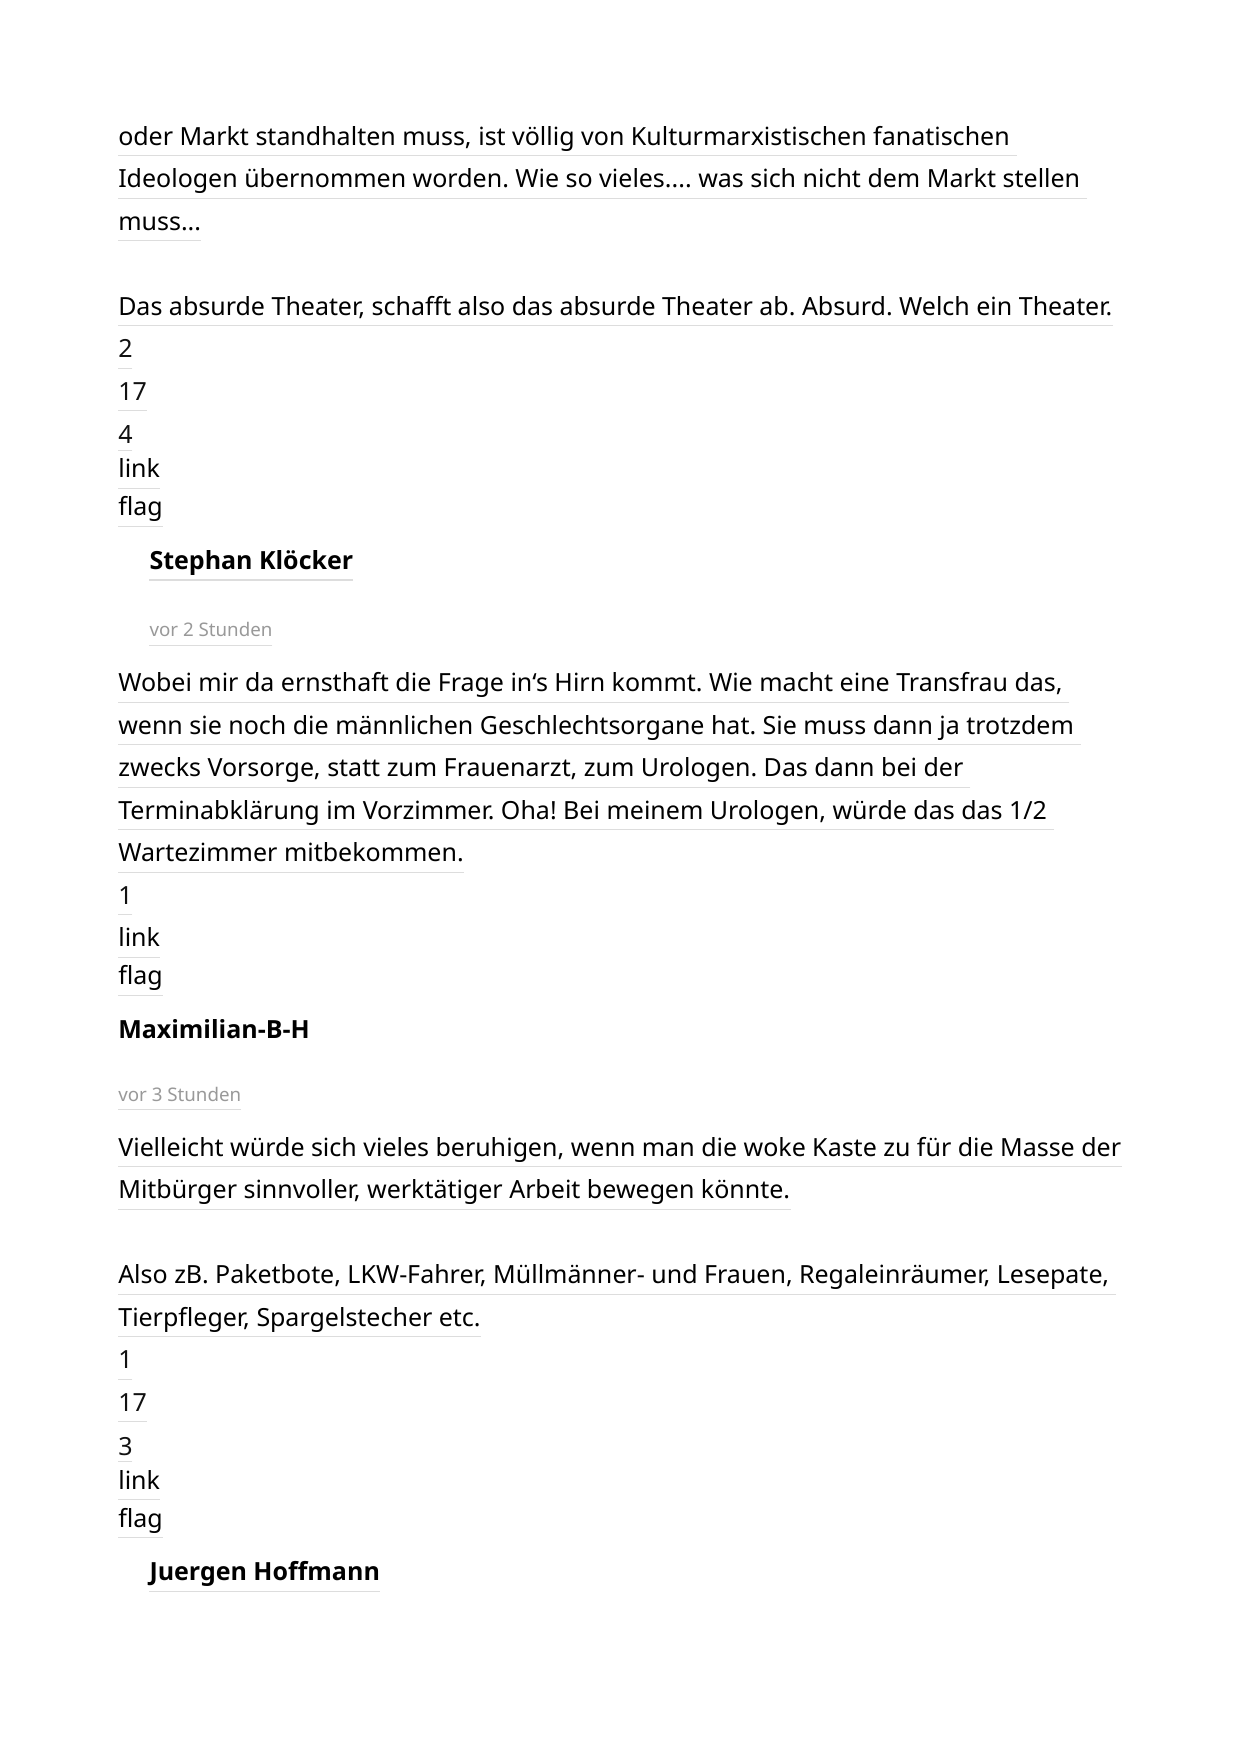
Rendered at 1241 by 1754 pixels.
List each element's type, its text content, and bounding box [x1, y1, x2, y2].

text link [118, 1462, 1122, 1500]
text 17 [118, 373, 1122, 411]
text Stephan Klöcker [149, 543, 1122, 581]
text 2 [118, 331, 1122, 369]
text link [118, 920, 1122, 958]
text vor 2 Stunden [149, 616, 1117, 646]
text Maximilian-B-H [118, 1012, 1122, 1046]
text 1 [118, 1342, 1122, 1380]
text 17 [118, 1384, 1122, 1422]
text 4 [118, 416, 1122, 451]
text vor 3 Stunden [118, 1081, 1117, 1110]
text Juergen Hoffmann [149, 1554, 1122, 1592]
text 3 [118, 1427, 1122, 1462]
text oder Markt standhalten muss, ist völlig von Kulturmarxistischen fanatischen Ideologen übernommen worden. Wie so vieles.... was sich nicht dem Markt stellen muss... Das absurde Theater, schafft also das absurde Theater ab. Absurd. Welch ein Theater. [118, 118, 1122, 326]
text 1 [118, 877, 1122, 915]
text link [118, 451, 1122, 489]
text flag [118, 489, 1122, 527]
text Vielleicht würde sich vieles beruhigen, wenn man die woke Kaste zu für die Masse der [118, 1129, 1122, 1166]
text Wobei mir da ernsthaft die Frage in‘s Hirn kommt. Wie macht eine Transfrau das, wenn sie noch die männlichen Geschlechtsorgane hat. Sie muss dann ja trotzdem zwecks Vorsorge, statt zum Frauenarzt, zum Urologen. Das dann bei der Terminabklärung im Vorzimmer. Oha! Bei meinem Urologen, würde das das 1/2 Wartezimmer mitbekommen. [118, 665, 1122, 873]
text flag [118, 958, 1122, 996]
text Mitbürger sinnvoller, werktätiger Arbeit bewegen könnte. Also zB. Paketbote, LKW-Fahrer, Müllmänner- und Frauen, Regaleinräumer, Lesepate, Tierpfleger, Spargelstecher etc. [118, 1167, 1122, 1337]
text flag [118, 1500, 1122, 1538]
